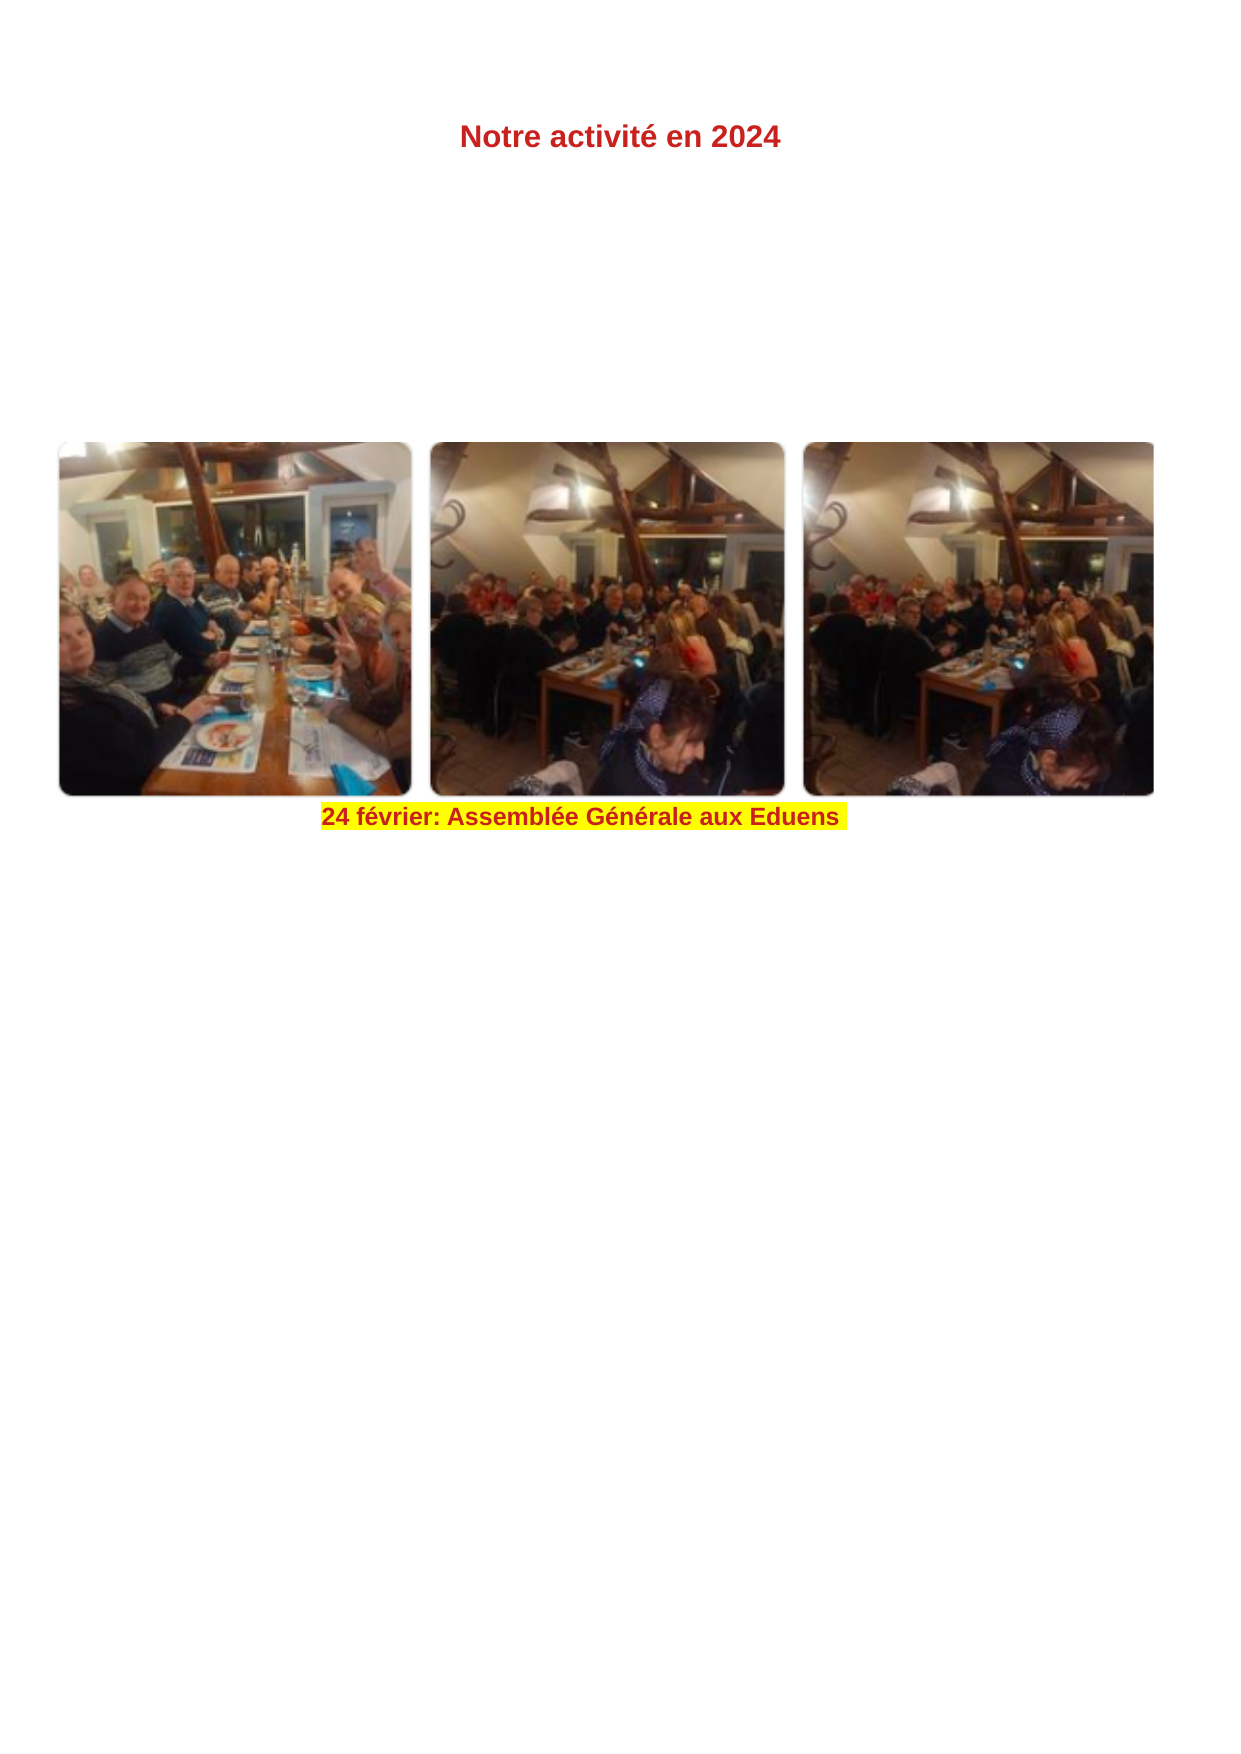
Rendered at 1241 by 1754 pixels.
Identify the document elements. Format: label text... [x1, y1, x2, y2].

text Notre activité en 2024 [118, 118, 1122, 154]
text 24 février: Assemblée Générale aux Eduens [137, 802, 1031, 830]
text [137, 428, 1031, 442]
picture [54, 442, 1154, 802]
